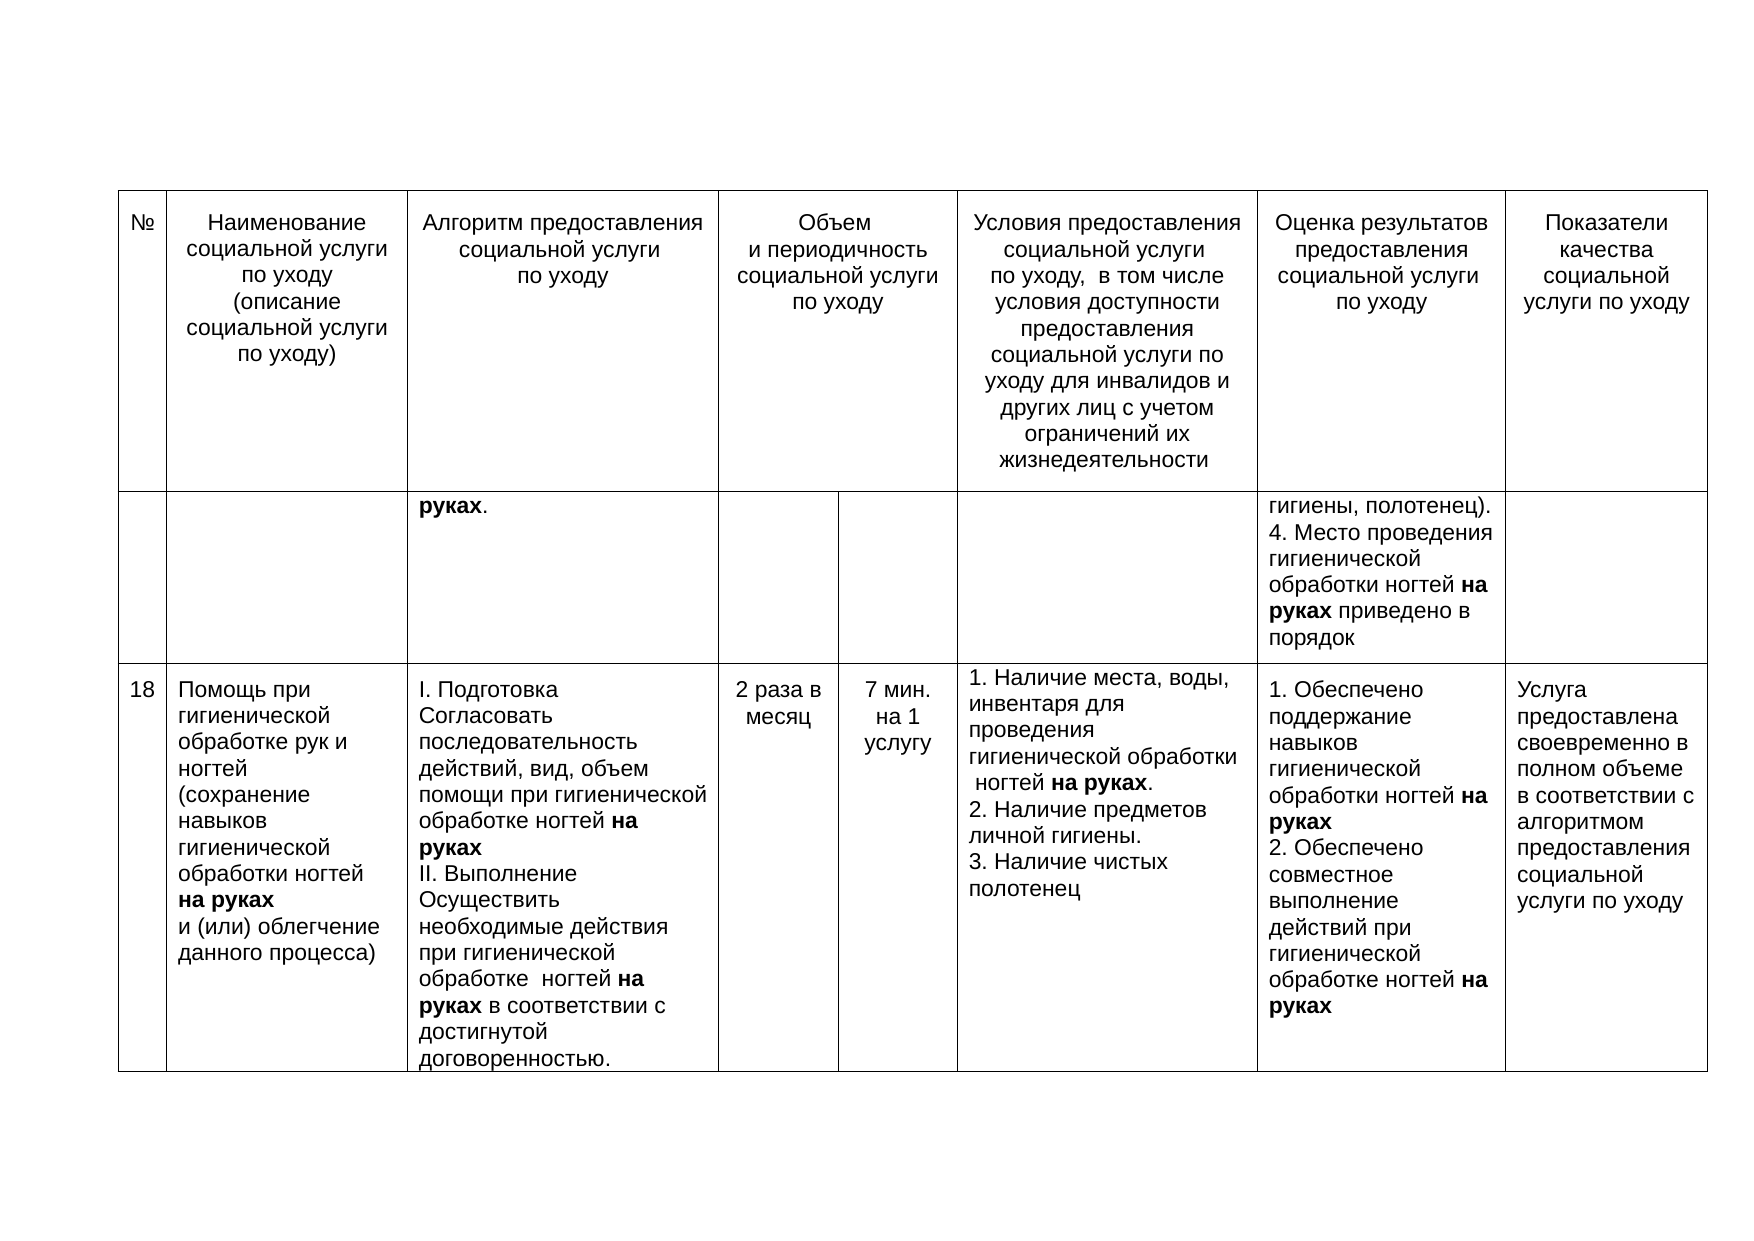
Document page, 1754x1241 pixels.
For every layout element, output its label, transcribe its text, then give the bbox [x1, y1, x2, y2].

table_header № [119, 191, 166, 491]
table_cell Услуга предоставлена своевременно в полном объеме в соответствии с алгоритмом предоставления социальной услуги по уходу [1506, 664, 1707, 1071]
table_cell 7 мин. на 1 услугу [839, 664, 957, 1071]
table_cell [119, 664, 166, 1071]
table_cell I. Подготовка Согласовать последовательность действий, вид, объем помощи при гигиенической обработке ногтей на руках II. Выполнение Осуществить необходимые действия при гигиенической обработке ногтей на руках в соответствии с достигнутой договоренностью. [408, 664, 718, 1071]
table_cell [119, 492, 166, 663]
table_header Алгоритм предоставления социальной услуги по уходу [408, 191, 718, 491]
table_header Объем и периодичность социальной услуги по уходу [719, 191, 957, 491]
table_cell Помощь при гигиенической обработке рук и ногтей (сохранение навыков гигиенической обработки ногтей на руках и (или) облегчение данного процесса) [167, 664, 407, 1071]
table_cell 1. Наличие места, воды, инвентаря для проведения гигиенической обработки ногтей на руках. 2. Наличие предметов личной гигиены. 3. Наличие чистых полотенец [958, 664, 1257, 1071]
table_cell гигиены, полотенец). 4. Место проведения гигиенической обработки ногтей на руках приведено в порядок [1258, 492, 1505, 663]
table_cell [167, 492, 407, 663]
table_header Оценка результатов предоставления социальной услуги по уходу [1258, 191, 1505, 491]
table_header Показатели качества социальной услуги по уходу [1506, 191, 1707, 491]
table_cell руках. [408, 492, 718, 663]
table_cell [839, 492, 957, 663]
table_header Условия предоставления социальной услуги по уходу, в том числе условия доступности предоставления социальной услуги по уходу для инвалидов и других лиц с учетом ограничений их жизнедеятельности [958, 191, 1257, 491]
table_cell [1506, 492, 1707, 663]
table_cell [958, 492, 1257, 663]
table_header Наименование социальной услуги по уходу (описание социальной услуги по уходу) [167, 191, 407, 491]
table_cell [719, 492, 838, 663]
table_cell 2 раза в месяц [719, 664, 838, 1071]
table_cell 1. Обеспечено поддержание навыков гигиенической обработки ногтей на руках 2. Обеспечено совместное выполнение действий при гигиенической обработке ногтей на руках [1258, 664, 1505, 1071]
